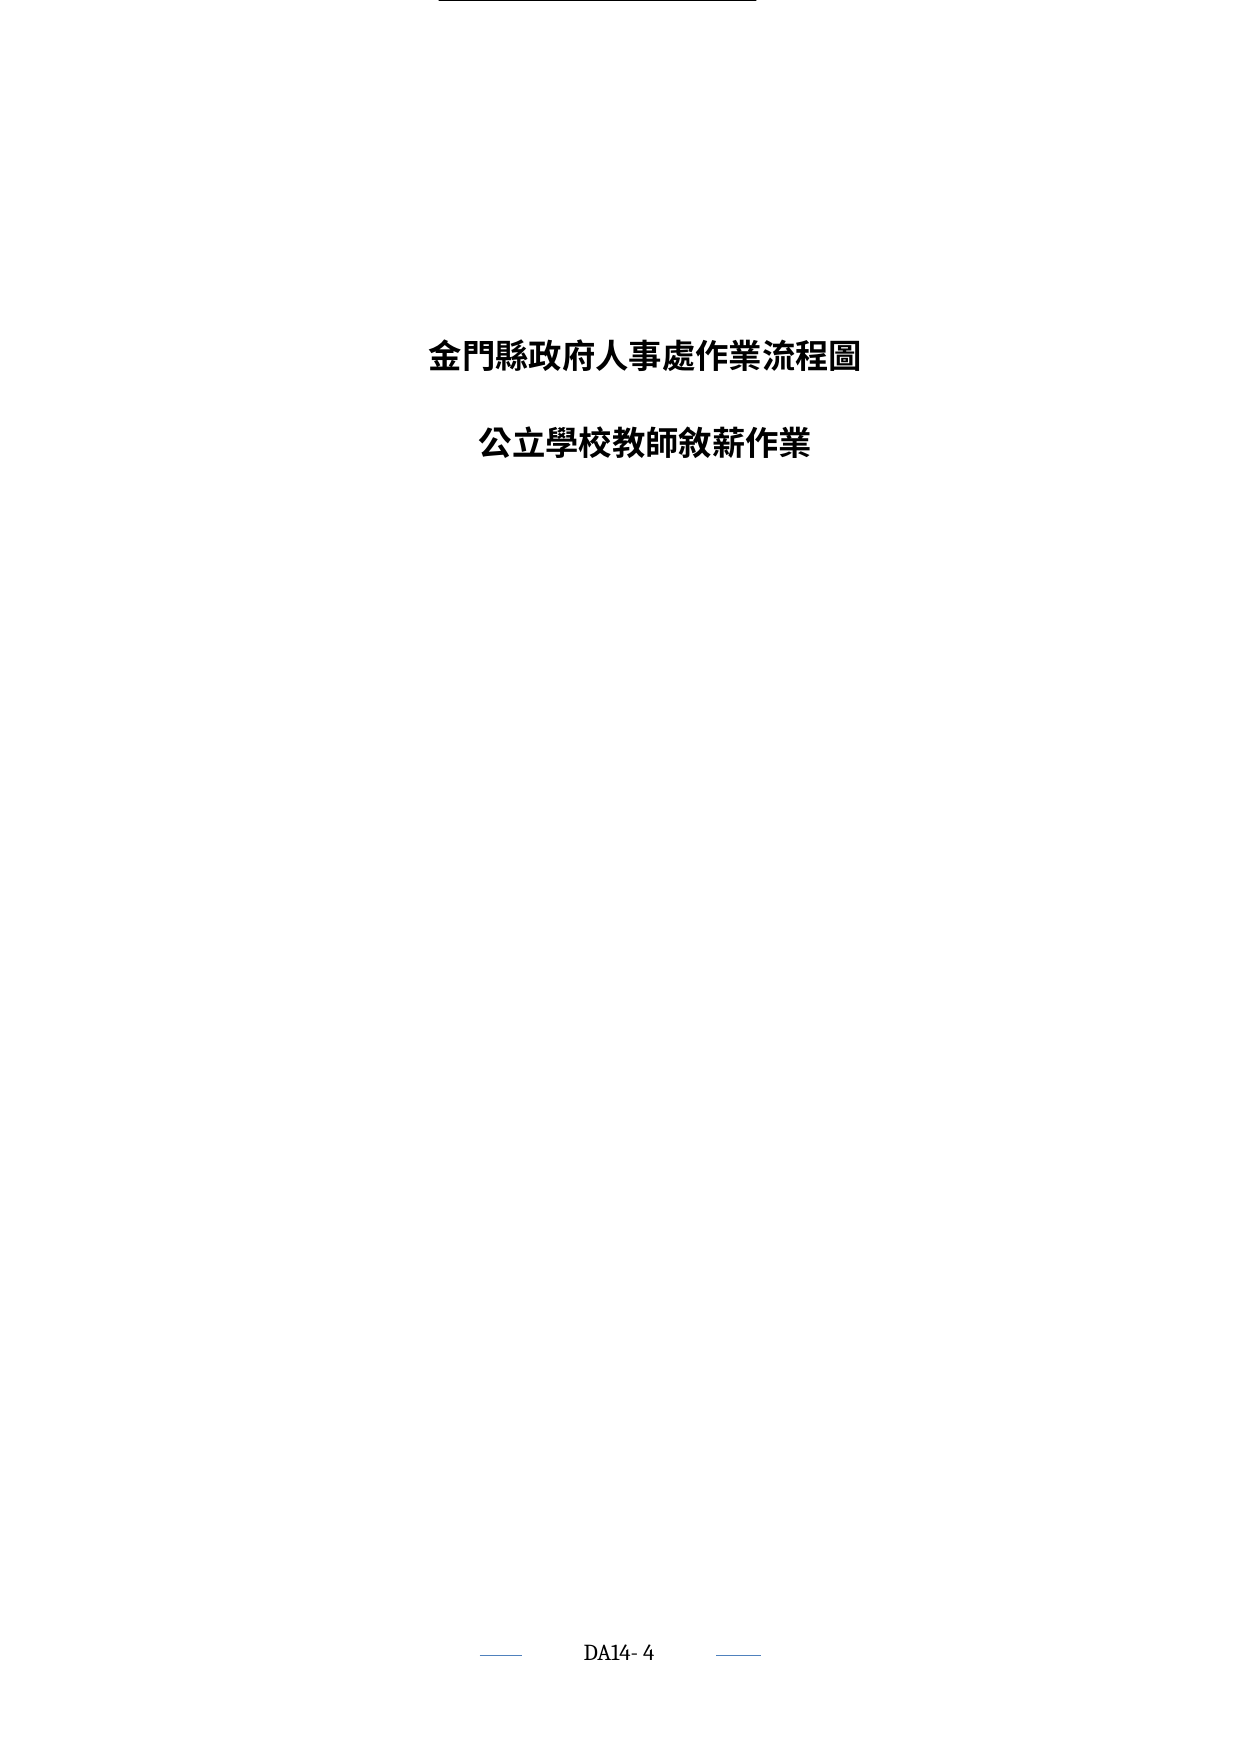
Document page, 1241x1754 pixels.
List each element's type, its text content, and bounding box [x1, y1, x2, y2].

text 金門縣政府人事處作業流程圖 [168, 310, 1122, 385]
text 公立學校教師敘薪作業 [168, 397, 1122, 472]
